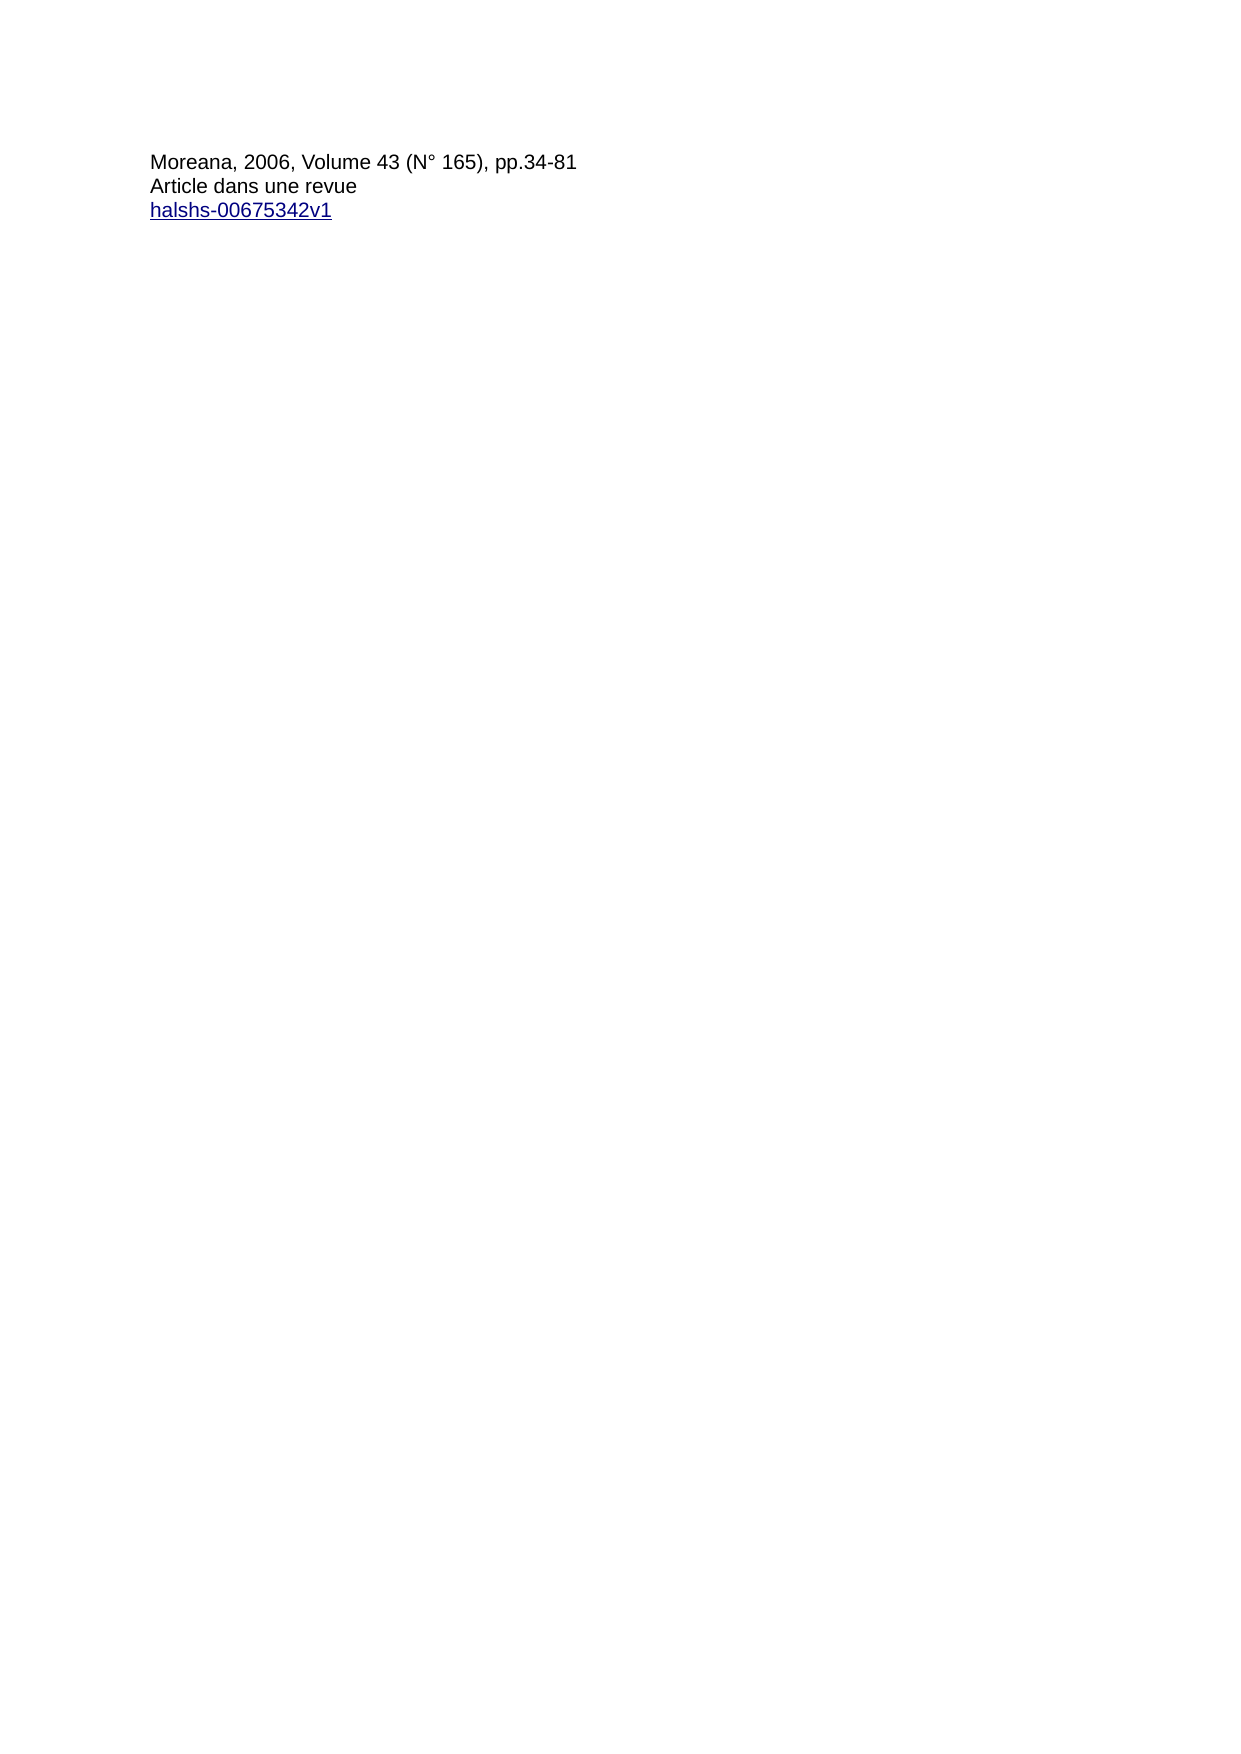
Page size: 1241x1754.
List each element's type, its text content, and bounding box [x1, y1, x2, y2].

table_cell Moreana, 2006, Volume 43 (N° 165), pp.34-81 Article dans une revue halshs-00675342v1 [150, 150, 1090, 222]
